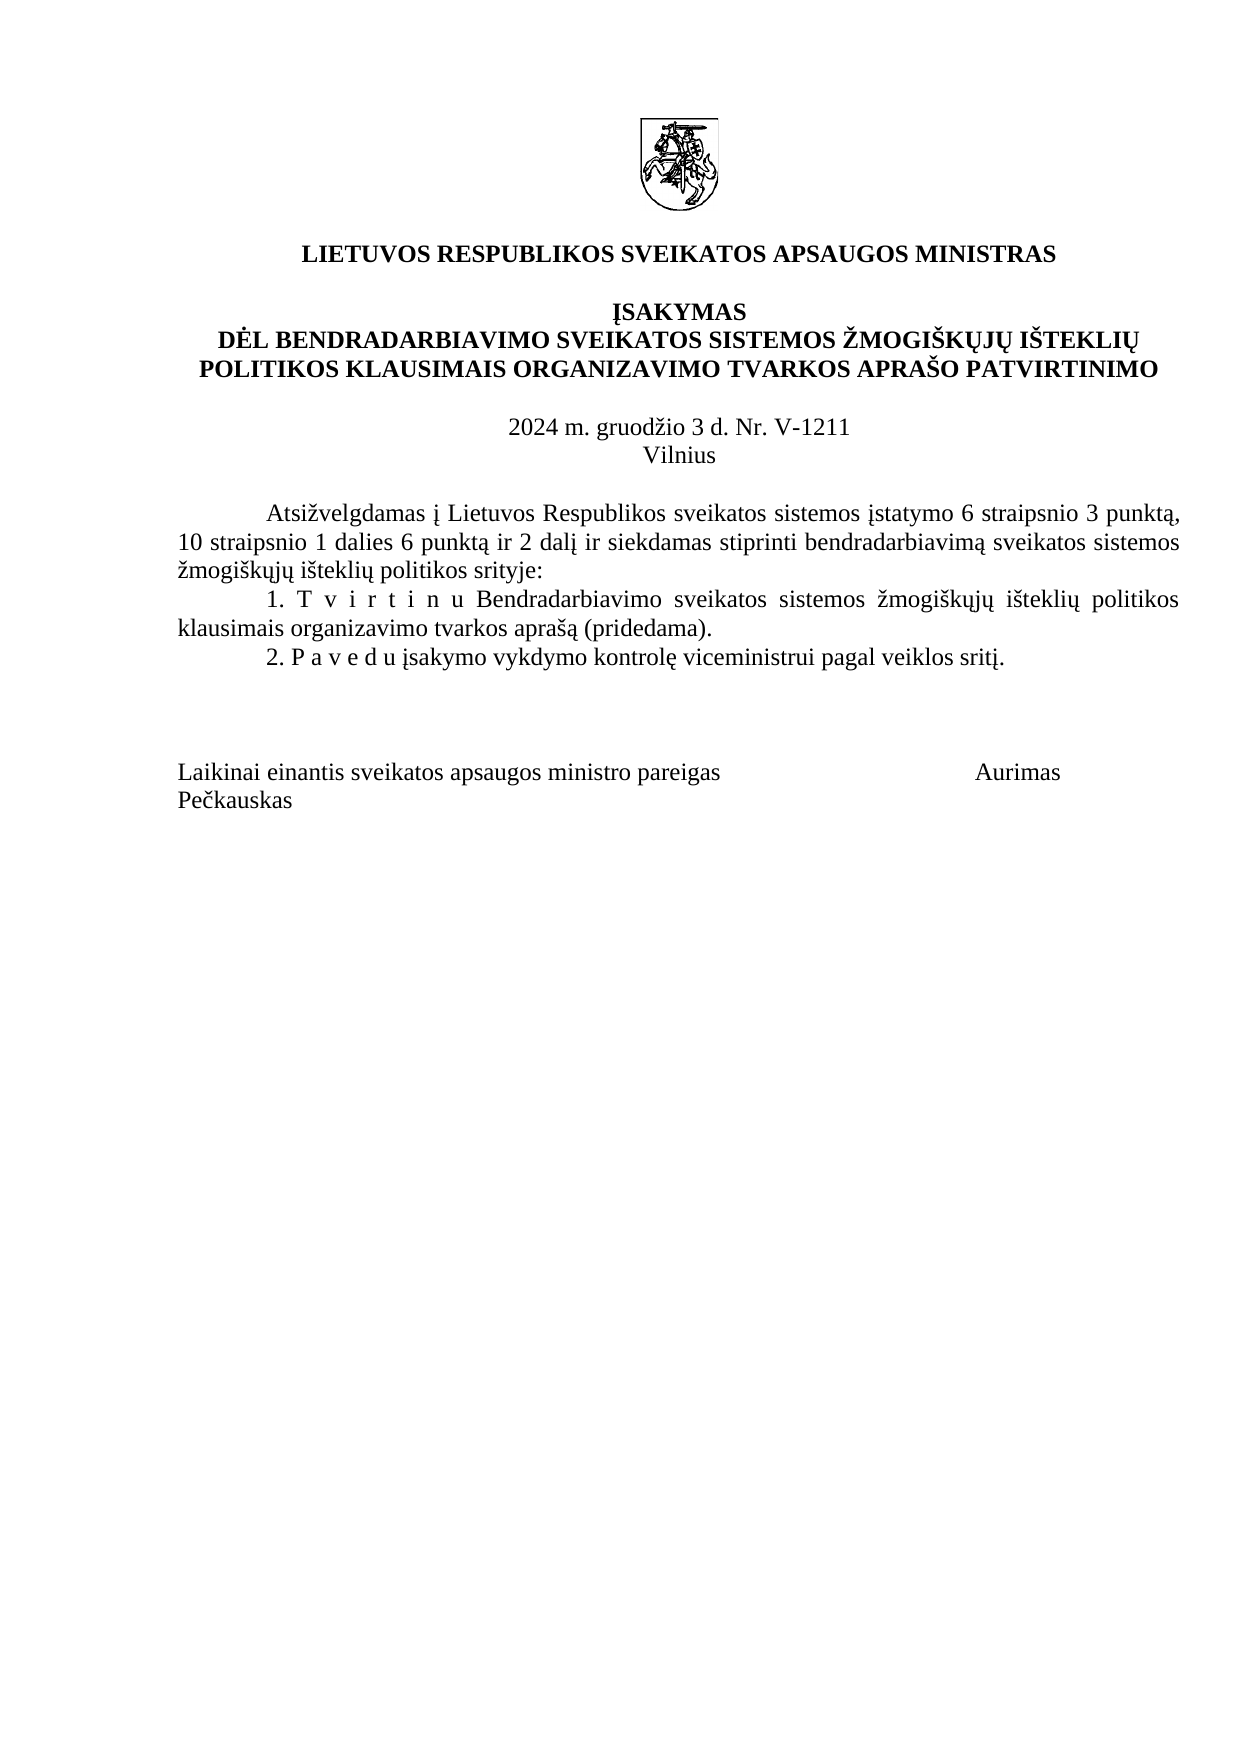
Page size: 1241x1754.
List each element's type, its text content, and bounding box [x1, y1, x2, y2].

text 1. T v i r t i n u Bendradarbiavimo sveikatos sistemos žmogiškųjų išteklių politikos klausimais organizavimo tvarkos aprašą (pridedama). [177, 584, 1181, 642]
text 2024 m. gruodžio 3 d. Nr. V-1211 [177, 412, 1181, 440]
text LIETUVOS RESPUBLIKOS SVEIKATOS APSAUGOS MINISTRAS [177, 239, 1181, 268]
text Atsižvelgdamas į Lietuvos Respublikos sveikatos sistemos įstatymo 6 straipsnio 3 punktą, 10 straipsnio 1 dalies 6 punktą ir 2 dalį ir siekdamas stiprinti bendradarbiavimą sveikatos sistemos žmogiškųjų išteklių politikos srityje: [177, 498, 1181, 584]
text Vilnius [177, 440, 1181, 469]
text ĮSAKYMAS [177, 297, 1181, 325]
text Laikinai einantis sveikatos apsaugos ministro pareigas Aurimas Pečkauskas [177, 757, 1181, 814]
text DĖL BENDRADARBIAVIMO SVEIKATOS SISTEMOS ŽMOGIŠKŲJŲ IŠTEKLIŲ POLITIKOS KLAUSIMAIS ORGANIZAVIMO TVARKOS APRAŠO PATVIRTINIMO [177, 325, 1181, 383]
text 2. P a v e d u įsakymo vykdymo kontrolę viceministrui pagal veiklos sritį. [177, 642, 1181, 670]
